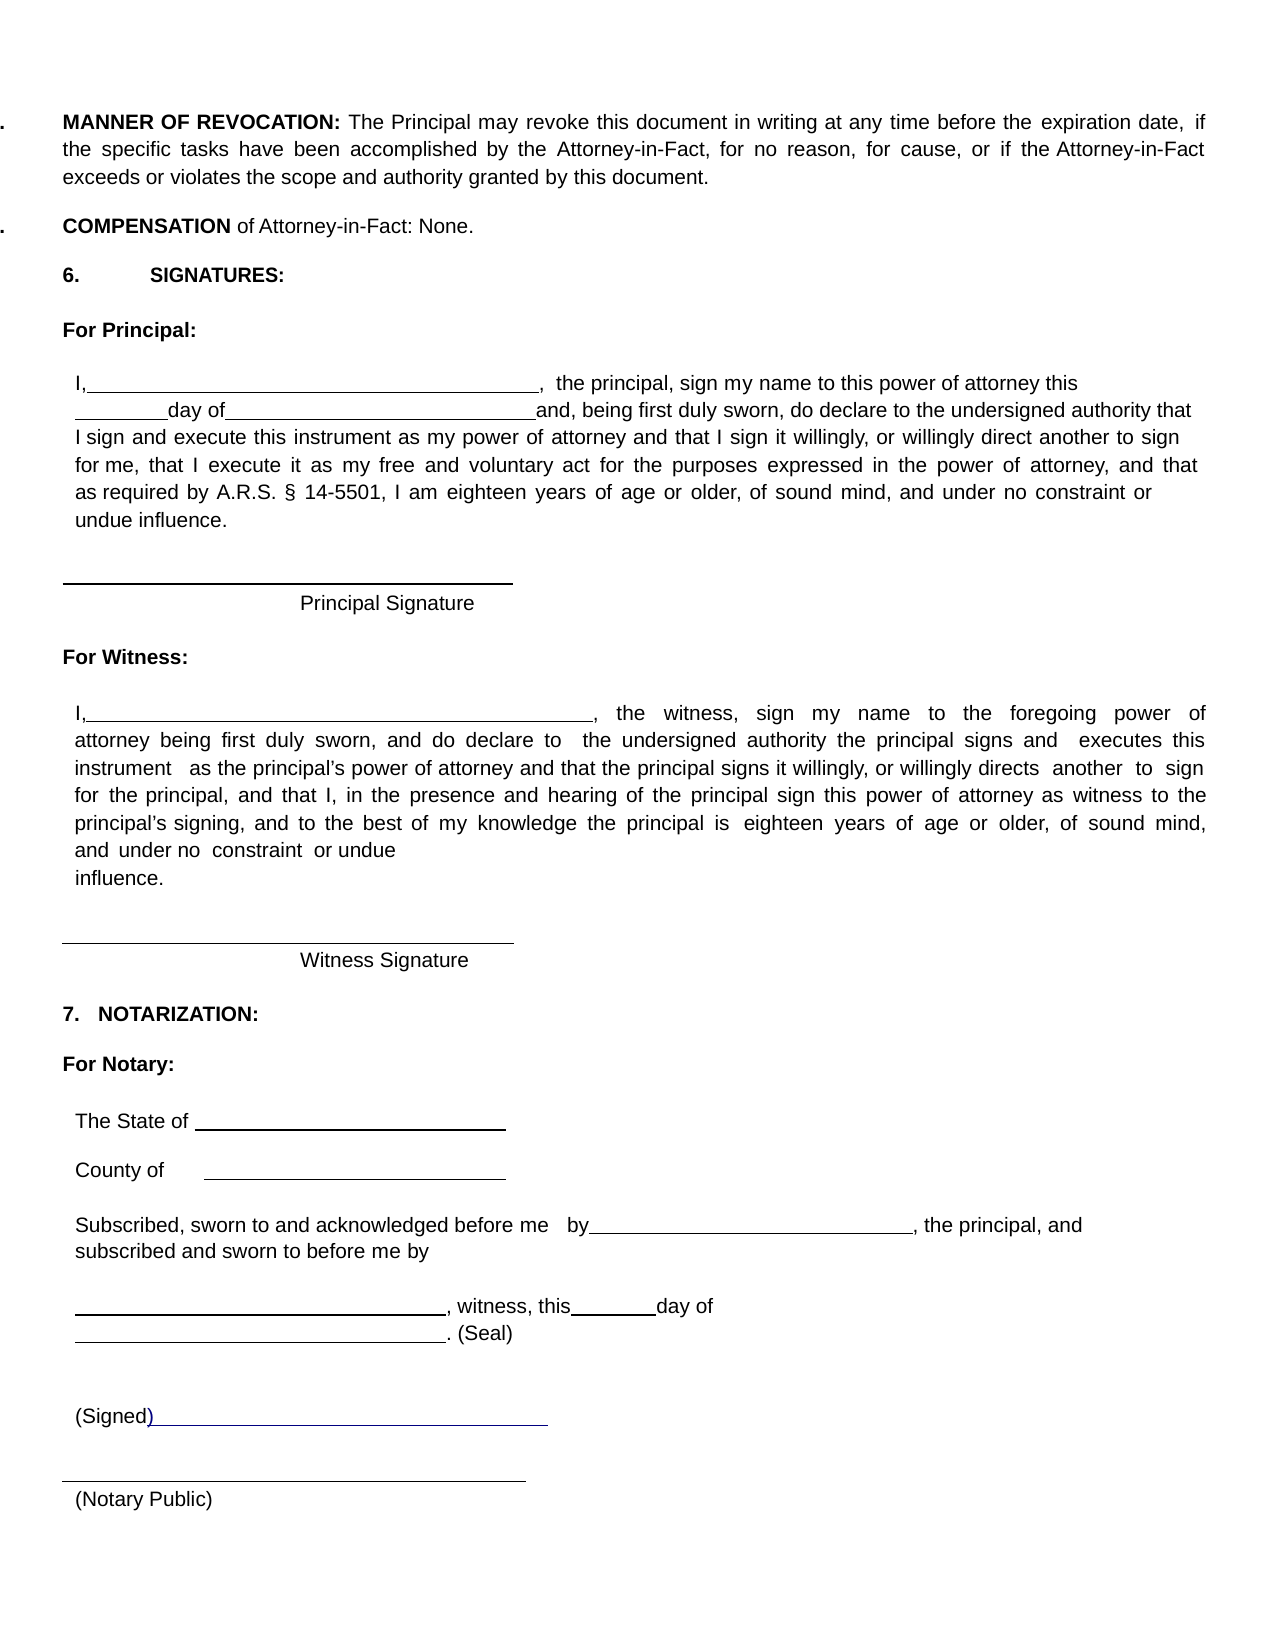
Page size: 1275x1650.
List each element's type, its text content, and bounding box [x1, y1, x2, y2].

text County of [75, 1158, 1206, 1182]
list COMPENSATION of Attorney-in-Fact: None. [0, 213, 1206, 237]
subtitle SIGNATURES: For Principal: [62, 263, 294, 342]
text influence. [75, 866, 1206, 889]
text , witness, this day of . (Seal) [75, 1293, 1014, 1345]
text (Notary Public) [75, 1487, 1206, 1511]
text I, , the principal, sign my name to this power of attorney this [75, 373, 1206, 394]
text Subscribed, sworn to and acknowledged before me by , the principal, and subscribed and sworn to before me by [75, 1212, 1191, 1263]
subtitle For Witness: [62, 644, 1206, 668]
text Principal Signature [300, 590, 1206, 614]
text The State of [75, 1108, 1206, 1132]
text day of and, being first duly sworn, do declare to the undersigned authority that I sign and execute this instrument as my power of attorney and that I sign it willingly, or willingly direct another to sign for me, that I execute it as my free and voluntary act for the purposes expressed in the power of attorney, and that as required by A.R.S. § 14-5501, I am eighteen years of age or older, of sound mind, and under no constraint or undue influence. [75, 398, 1206, 532]
text Witness Signature [300, 948, 1206, 972]
text I, , the witness, sign my name to the foregoing power of attorney being first duly sworn, and do declare to the undersigned authority the principal signs and executes this instrument as the principal’s power of attorney and that the principal signs it willingly, or willingly directs another to sign for the principal, and that I, in the presence and hearing of the principal sign this power of attorney as witness to the principal’s signing, and to the best of my knowledge the principal is eighteen years of age or older, of sound mind, and under no constraint or undue [74, 700, 1207, 862]
text (Signed) [75, 1404, 1206, 1428]
subtitle NOTARIZATION: For Notary: [62, 1002, 263, 1076]
list MANNER OF REVOCATION: The Principal may revoke this document in writing at any time before the expiration date, if the specific tasks have been accomplished by the Attorney-in-Fact, for no reason, for cause, or if the Attorney-in-Fact exceeds or violates the scope and authority granted by this document. [0, 109, 1206, 188]
